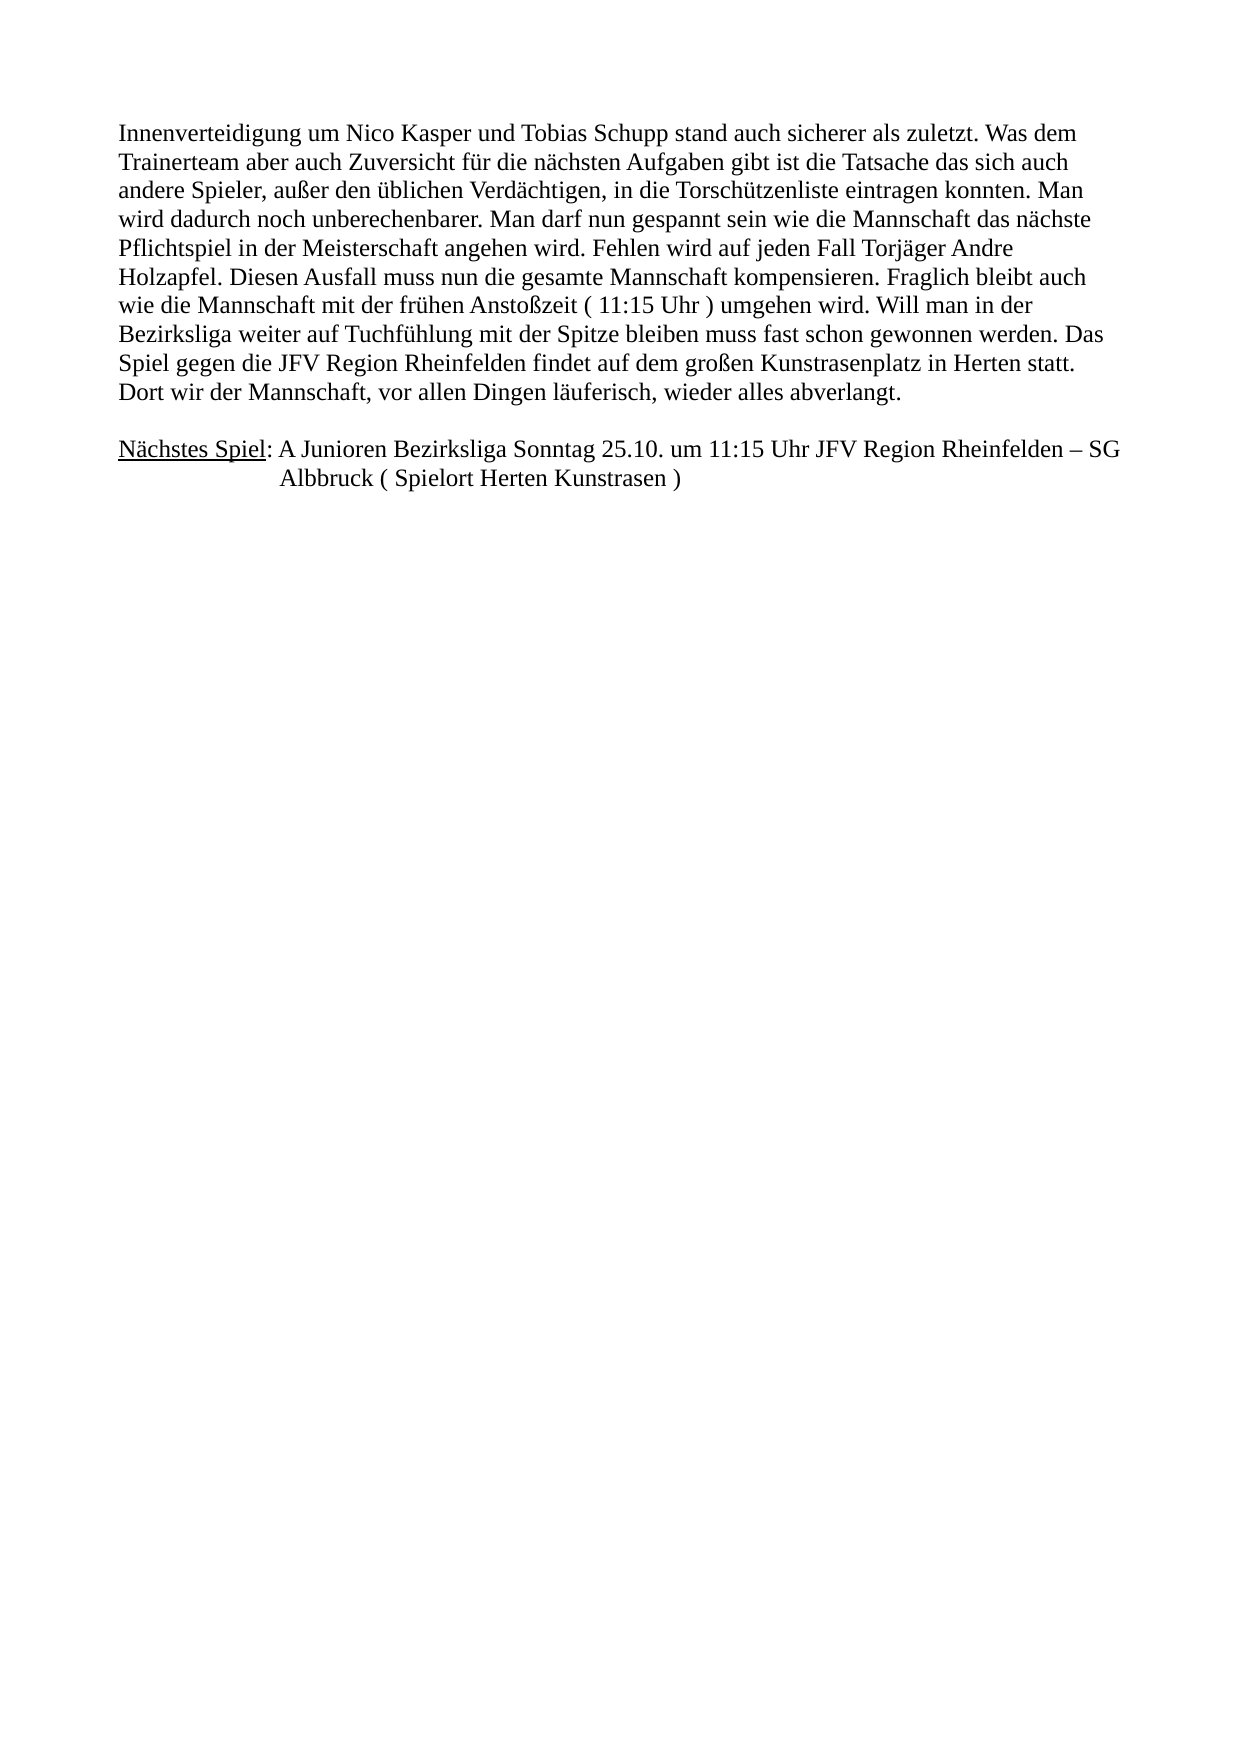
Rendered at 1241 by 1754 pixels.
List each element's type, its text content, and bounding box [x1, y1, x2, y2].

text Nächstes Spiel: A Junioren Bezirksliga Sonntag 25.10. um 11:15 Uhr JFV Region Rheinfelden – SG [118, 434, 1122, 463]
text Albbruck ( Spielort Herten Kunstrasen ) [118, 463, 1122, 492]
text Innenverteidigung um Nico Kasper und Tobias Schupp stand auch sicherer als zuletzt. Was dem Trainerteam aber auch Zuversicht für die nächsten Aufgaben gibt ist die Tatsache das sich auch andere Spieler, außer den üblichen Verdächtigen, in die Torschützenliste eintragen konnten. Man wird dadurch noch unberechenbarer. Man darf nun gespannt sein wie die Mannschaft das nächste Pflichtspiel in der Meisterschaft angehen wird. Fehlen wird auf jeden Fall Torjäger Andre Holzapfel. Diesen Ausfall muss nun die gesamte Mannschaft kompensieren. Fraglich bleibt auch wie die Mannschaft mit der frühen Anstoßzeit ( 11:15 Uhr ) umgehen wird. Will man in der Bezirksliga weiter auf Tuchfühlung mit der Spitze bleiben muss fast schon gewonnen werden. Das Spiel gegen die JFV Region Rheinfelden findet auf dem großen Kunstrasenplatz in Herten statt. Dort wir der Mannschaft, vor allen Dingen läuferisch, wieder alles abverlangt. [118, 118, 1122, 406]
